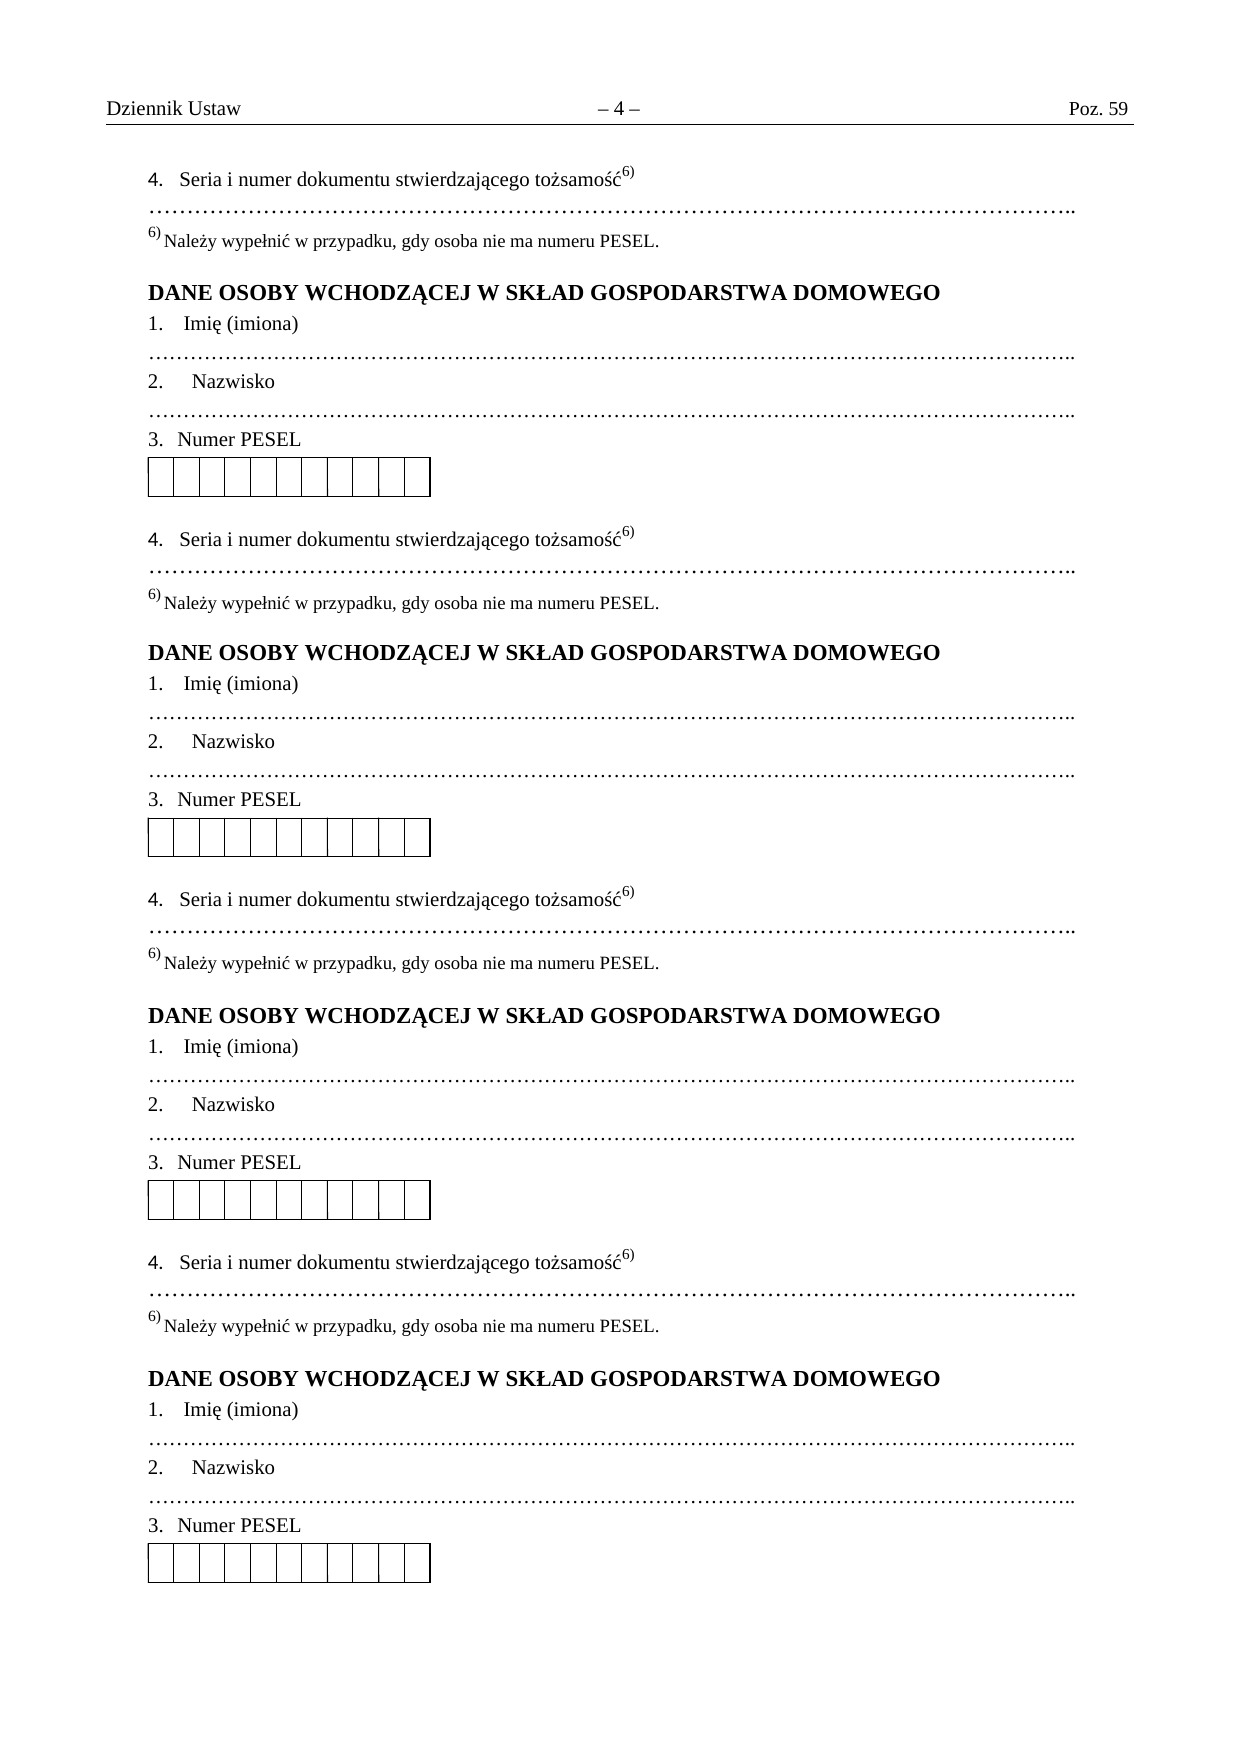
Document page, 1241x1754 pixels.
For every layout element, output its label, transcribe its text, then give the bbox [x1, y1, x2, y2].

list Numer PESEL [148, 1149, 1133, 1174]
text …………………………………………………………………………………………………………………….. [148, 1426, 1133, 1450]
text 6) Należy wypełnić w przypadku, gdy osoba nie ma numeru PESEL. [148, 223, 1133, 254]
text DANE OSOBY WCHODZĄCEJ W SKŁAD GOSPODARSTWA DOMOWEGO [148, 1364, 1133, 1391]
text ………………………………………………………………………………………………………….. [148, 912, 1133, 939]
text …………………………………………………………………………………………………………………….. [148, 758, 1133, 782]
list Nazwisko [148, 1455, 1133, 1479]
text 6) Należy wypełnić w przypadku, gdy osoba nie ma numeru PESEL. [148, 944, 1133, 976]
list Seria i numer dokumentu stwierdzającego tożsamość6) [148, 162, 1133, 192]
text 6) Należy wypełnić w przypadku, gdy osoba nie ma numeru PESEL. [148, 584, 1133, 616]
text DANE OSOBY WCHODZĄCEJ W SKŁAD GOSPODARSTWA DOMOWEGO [148, 639, 1133, 665]
list Imię (imiona) [148, 1034, 1133, 1058]
text 6) Należy wypełnić w przypadku, gdy osoba nie ma numeru PESEL. [148, 1307, 1133, 1338]
list Imię (imiona) [148, 311, 1133, 335]
list Seria i numer dokumentu stwierdzającego tożsamość6) [148, 1245, 1133, 1275]
list Nazwisko [148, 729, 1133, 753]
text DANE OSOBY WCHODZĄCEJ W SKŁAD GOSPODARSTWA DOMOWEGO [148, 1002, 1133, 1028]
text …………………………………………………………………………………………………………………….. [148, 1484, 1133, 1508]
text ………………………………………………………………………………………………………….. [148, 552, 1133, 578]
list Imię (imiona) [148, 1397, 1133, 1421]
text …………………………………………………………………………………………………………………….. [148, 700, 1133, 724]
list Seria i numer dokumentu stwierdzającego tożsamość6) [148, 522, 1133, 552]
text Dziennik Ustaw – 4 – Poz. 59 [106, 96, 1133, 120]
list Nazwisko [148, 369, 1133, 393]
list Numer PESEL [148, 1512, 1133, 1537]
text DANE OSOBY WCHODZĄCEJ W SKŁAD GOSPODARSTWA DOMOWEGO [148, 279, 1133, 305]
text …………………………………………………………………………………………………………………….. [148, 1121, 1133, 1145]
text …………………………………………………………………………………………………………………….. [148, 1063, 1133, 1087]
list Numer PESEL [148, 787, 1133, 811]
list Imię (imiona) [148, 671, 1133, 695]
text …………………………………………………………………………………………………………………….. [148, 398, 1133, 422]
list Nazwisko [148, 1092, 1133, 1116]
list Seria i numer dokumentu stwierdzającego tożsamość6) [148, 882, 1133, 912]
list Numer PESEL [148, 427, 1133, 451]
text ………………………………………………………………………………………………………….. [148, 192, 1133, 218]
text ………………………………………………………………………………………………………….. [148, 1275, 1133, 1302]
text …………………………………………………………………………………………………………………….. [148, 340, 1133, 364]
